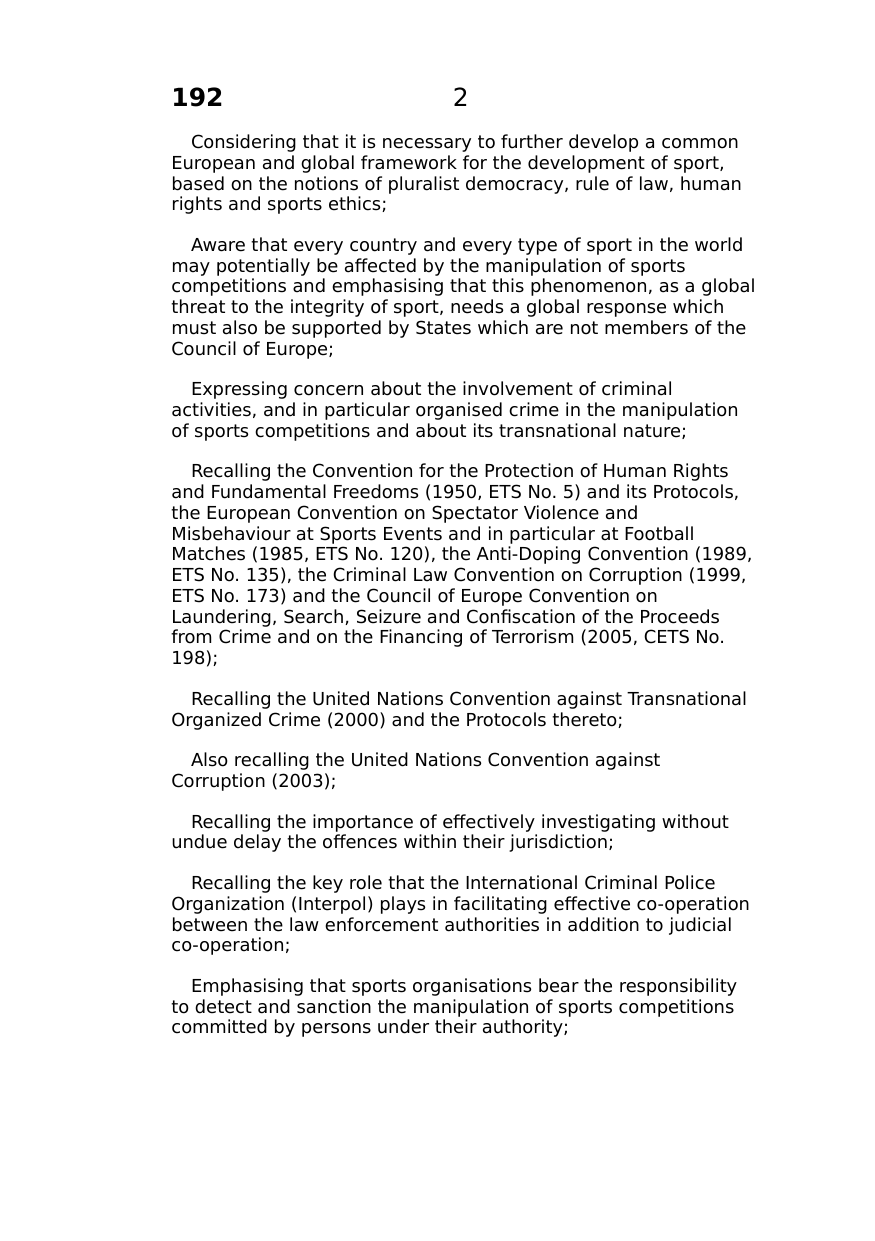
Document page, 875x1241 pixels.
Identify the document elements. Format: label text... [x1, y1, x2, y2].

text Recalling the Convention for the Protection of Human Rights and Fundamental Freedoms (1950, ETS No. 5) and its Protocols, the European Convention on Spectator Violence and Misbehaviour at Sports Events and in particular at Football Matches (1985, ETS No. 120), the Anti-Doping Convention (1989, ETS No. 135), the Criminal Law Convention on Corruption (1999, ETS No. 173) and the Council of Europe Convention on Laundering, Search, Seizure and Confiscation of the Proceeds from Crime and on the Financing of Terrorism (2005, CETS No. 198); [171, 461, 756, 669]
text Recalling the United Nations Convention against Transnational Organized Crime (2000) and the Protocols thereto; [171, 689, 756, 730]
text Aware that every country and every type of sport in the world may potentially be affected by the manipulation of sports competitions and emphasising that this phenomenon, as a global threat to the integrity of sport, needs a global response which must also be supported by States which are not members of the Council of Europe; [171, 235, 756, 359]
text Recalling the importance of effectively investigating without undue delay the offences within their jurisdiction; [171, 812, 756, 853]
text Also recalling the United Nations Convention against Corruption (2003); [171, 750, 756, 792]
text Emphasising that sports organisations bear the responsibility to detect and sanction the manipulation of sports competitions committed by persons under their authority; [171, 976, 756, 1038]
text Considering that it is necessary to further develop a common European and global framework for the development of sport, based on the notions of pluralist democracy, rule of law, human rights and sports ethics; [171, 132, 756, 215]
text Recalling the key role that the International Criminal Police Organization (Interpol) plays in facilitating effective co-operation between the law enforcement authorities in addition to judicial co-operation; [171, 873, 756, 956]
text Expressing concern about the involvement of criminal activities, and in particular organised crime in the manipulation of sports competitions and about its transnational nature; [171, 379, 756, 441]
